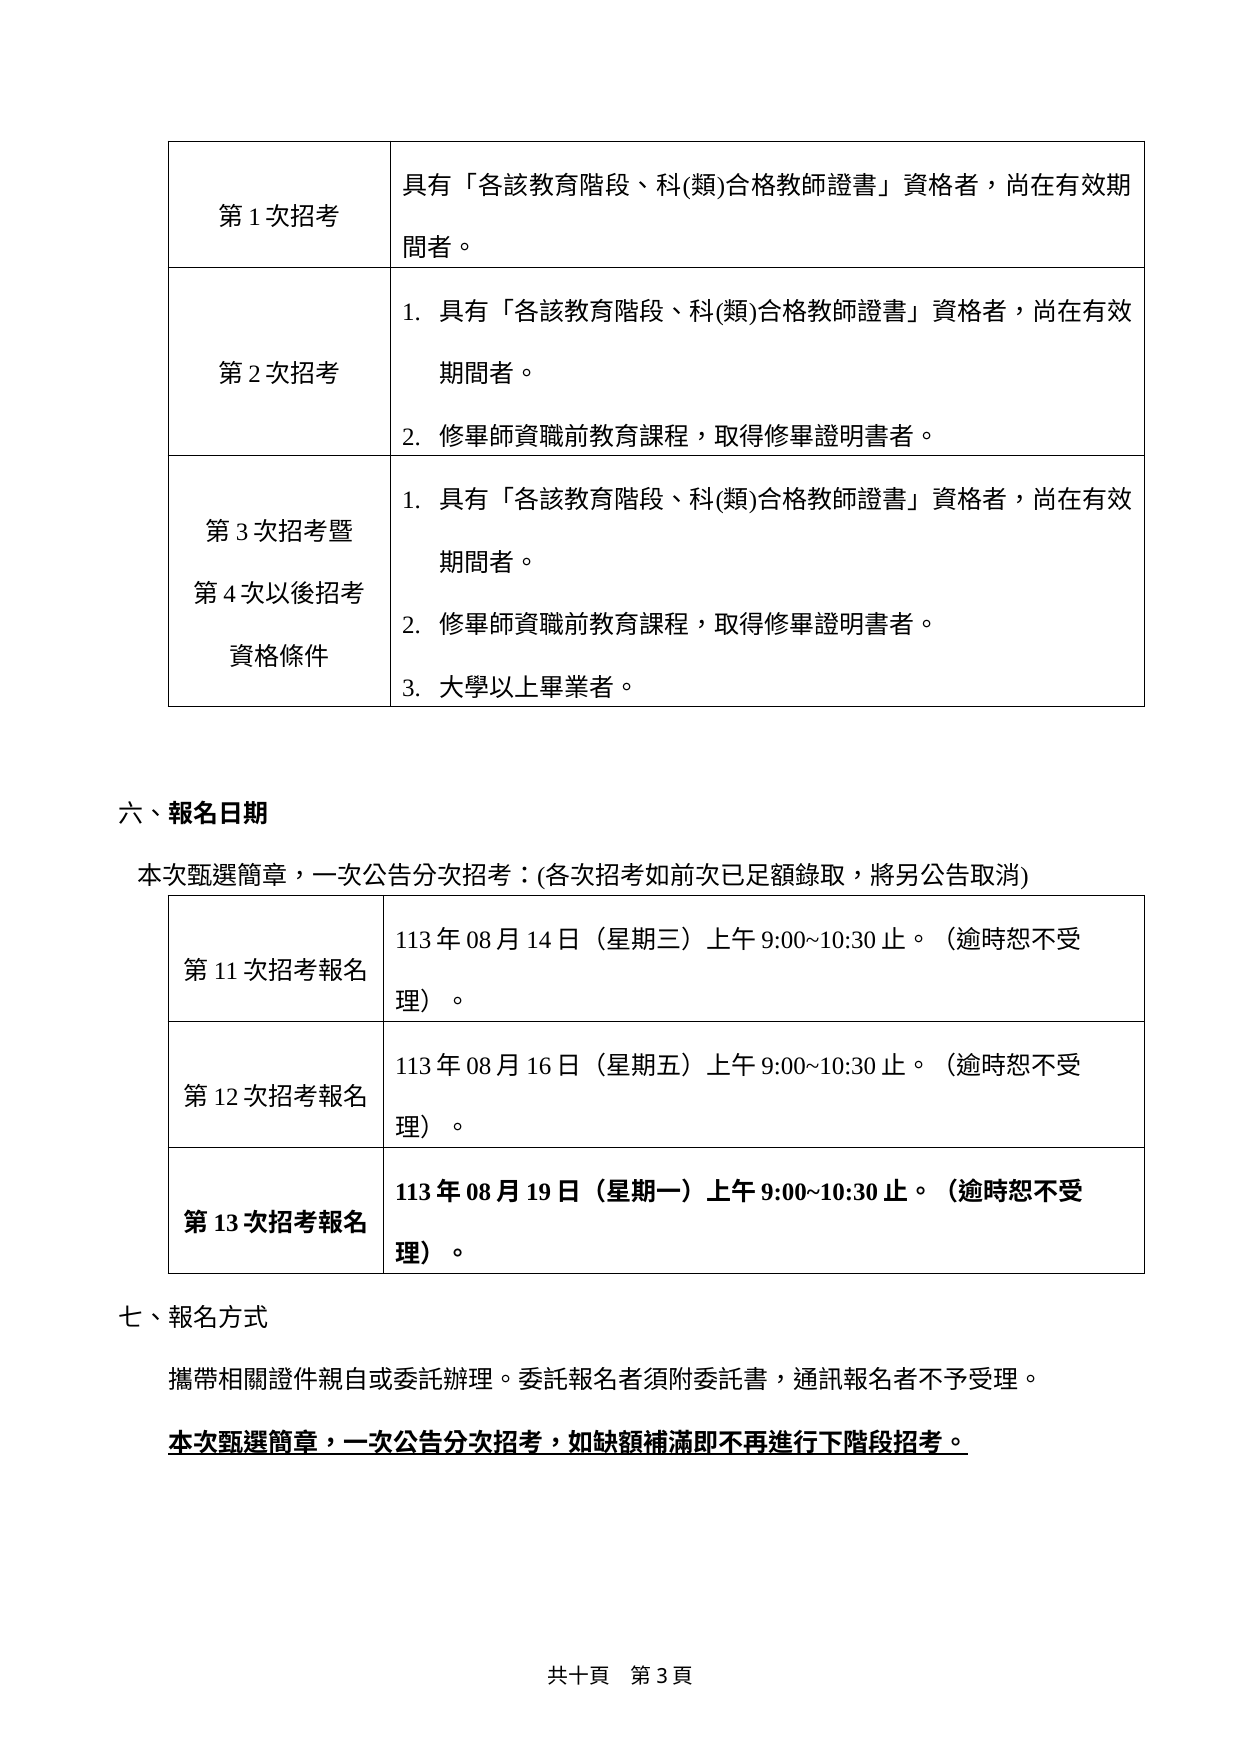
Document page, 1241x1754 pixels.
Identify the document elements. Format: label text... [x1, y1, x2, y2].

table_cell 第2次招考 [169, 268, 390, 455]
table_cell 113年08月19日（星期一）上午9:00~10:30止。（逾時恕不受理）。 [384, 1148, 1144, 1273]
table_header 第1次招考 [169, 142, 390, 267]
text 本次甄選簡章，一次公告分次招考，如缺額補滿即不再進行下階段招考。 [118, 1399, 1122, 1461]
table_cell 113年08月16日（星期五）上午9:00~10:30止。（逾時恕不受理）。 [384, 1022, 1144, 1147]
table_cell 具有「各該教育階段、科(類)合格教師證書」資格者，尚在有效期間者。 修畢師資職前教育課程，取得修畢證明書者。 大學以上畢業者。 [391, 456, 1144, 706]
table_header 113年08月14日（星期三）上午9:00~10:30止。（逾時恕不受理）。 [384, 896, 1144, 1021]
table_cell 第12次招考報名 [169, 1022, 383, 1147]
text 本次甄選簡章，一次公告分次招考：(各次招考如前次已足額錄取，將另公告取消) [118, 832, 1122, 895]
table_header 具有「各該教育階段、科(類)合格教師證書」資格者，尚在有效期間者。 [391, 142, 1144, 267]
table_header 第11次招考報名 [169, 896, 383, 1021]
table_cell 第3次招考暨 第4次以後招考 資格條件 [169, 456, 390, 706]
text 七、報名方式 攜帶相關證件親自或委託辦理。委託報名者須附委託書，通訊報名者不予受理。 [118, 1274, 1122, 1399]
table_cell 具有「各該教育階段、科(類)合格教師證書」資格者，尚在有效期間者。 修畢師資職前教育課程，取得修畢證明書者。 [391, 268, 1144, 455]
table_cell 第13次招考報名 [169, 1148, 383, 1273]
text 六、報名日期 [118, 770, 1122, 832]
